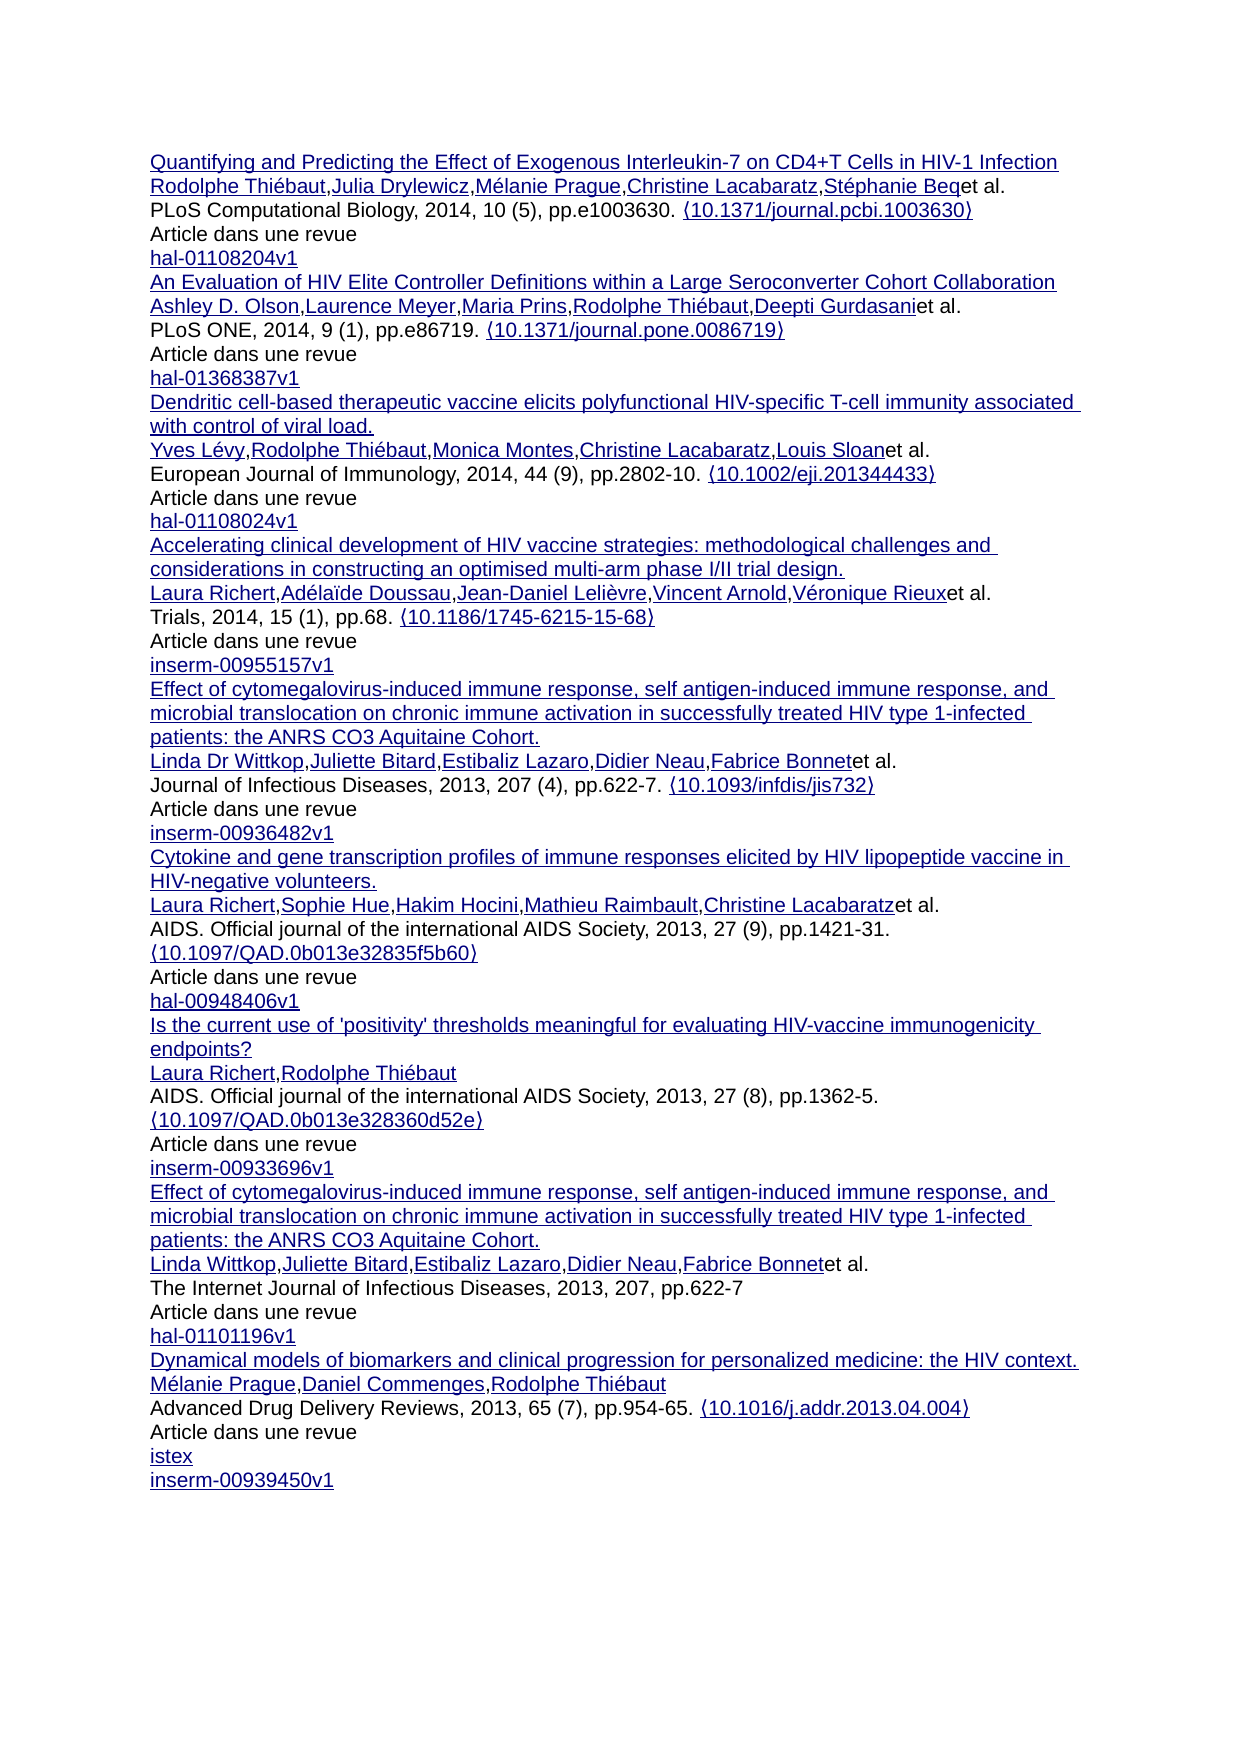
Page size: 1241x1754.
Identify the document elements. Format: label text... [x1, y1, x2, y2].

table_cell Is the current use of 'positivity' thresholds meaningful for evaluating HIV-vaccine immunogenicity endpoints? Laura Richert,Rodolphe Thiébaut AIDS. Official journal of the international AIDS Society, 2013, 27 (8), pp.1362-5. ⟨10.1097/QAD.0b013e328360d52e⟩ Article dans une revue inserm-00933696v1 [150, 1013, 1090, 1180]
table_cell Cytokine and gene transcription profiles of immune responses elicited by HIV lipopeptide vaccine in HIV-negative volunteers. Laura Richert,Sophie Hue,Hakim Hocini,Mathieu Raimbault,Christine Lacabaratzet al. AIDS. Official journal of the international AIDS Society, 2013, 27 (9), pp.1421-31. ⟨10.1097/QAD.0b013e32835f5b60⟩ Article dans une revue hal-00948406v1 [150, 845, 1090, 1012]
table_cell An Evaluation of HIV Elite Controller Definitions within a Large Seroconverter Cohort Collaboration Ashley D. Olson,Laurence Meyer,Maria Prins,Rodolphe Thiébaut,Deepti Gurdasaniet al. PLoS ONE, 2014, 9 (1), pp.e86719. ⟨10.1371/journal.pone.0086719⟩ Article dans une revue hal-01368387v1 [150, 270, 1090, 389]
table_cell Effect of cytomegalovirus-induced immune response, self antigen-induced immune response, and microbial translocation on chronic immune activation in successfully treated HIV type 1-infected patients: the ANRS CO3 Aquitaine Cohort. Linda Dr Wittkop,Juliette Bitard,Estibaliz Lazaro,Didier Neau,Fabrice Bonnetet al. Journal of Infectious Diseases, 2013, 207 (4), pp.622-7. ⟨10.1093/infdis/jis732⟩ Article dans une revue inserm-00936482v1 [150, 677, 1090, 845]
table_cell Dendritic cell-based therapeutic vaccine elicits polyfunctional HIV-specific T-cell immunity associated with control of viral load. Yves Lévy,Rodolphe Thiébaut,Monica Montes,Christine Lacabaratz,Louis Sloanet al. European Journal of Immunology, 2014, 44 (9), pp.2802-10. ⟨10.1002/eji.201344433⟩ Article dans une revue hal-01108024v1 [150, 390, 1090, 533]
table_cell Effect of cytomegalovirus-induced immune response, self antigen-induced immune response, and microbial translocation on chronic immune activation in successfully treated HIV type 1-infected patients: the ANRS CO3 Aquitaine Cohort. Linda Wittkop,Juliette Bitard,Estibaliz Lazaro,Didier Neau,Fabrice Bonnetet al. The Internet Journal of Infectious Diseases, 2013, 207, pp.622-7 Article dans une revue hal-01101196v1 [150, 1180, 1090, 1348]
table_cell Quantifying and Predicting the Effect of Exogenous Interleukin-7 on CD4+T Cells in HIV-1 Infection Rodolphe Thiébaut,Julia Drylewicz,Mélanie Prague,Christine Lacabaratz,Stéphanie Beqet al. PLoS Computational Biology, 2014, 10 (5), pp.e1003630. ⟨10.1371/journal.pcbi.1003630⟩ Article dans une revue hal-01108204v1 [150, 150, 1090, 270]
table_cell Accelerating clinical development of HIV vaccine strategies: methodological challenges and considerations in constructing an optimised multi-arm phase I/II trial design. Laura Richert,Adélaïde Doussau,Jean-Daniel Lelièvre,Vincent Arnold,Véronique Rieuxet al. Trials, 2014, 15 (1), pp.68. ⟨10.1186/1745-6215-15-68⟩ Article dans une revue inserm-00955157v1 [150, 533, 1090, 677]
table_cell Dynamical models of biomarkers and clinical progression for personalized medicine: the HIV context. Mélanie Prague,Daniel Commenges,Rodolphe Thiébaut Advanced Drug Delivery Reviews, 2013, 65 (7), pp.954-65. ⟨10.1016/j.addr.2013.04.004⟩ Article dans une revue istex inserm-00939450v1 [150, 1348, 1090, 1492]
